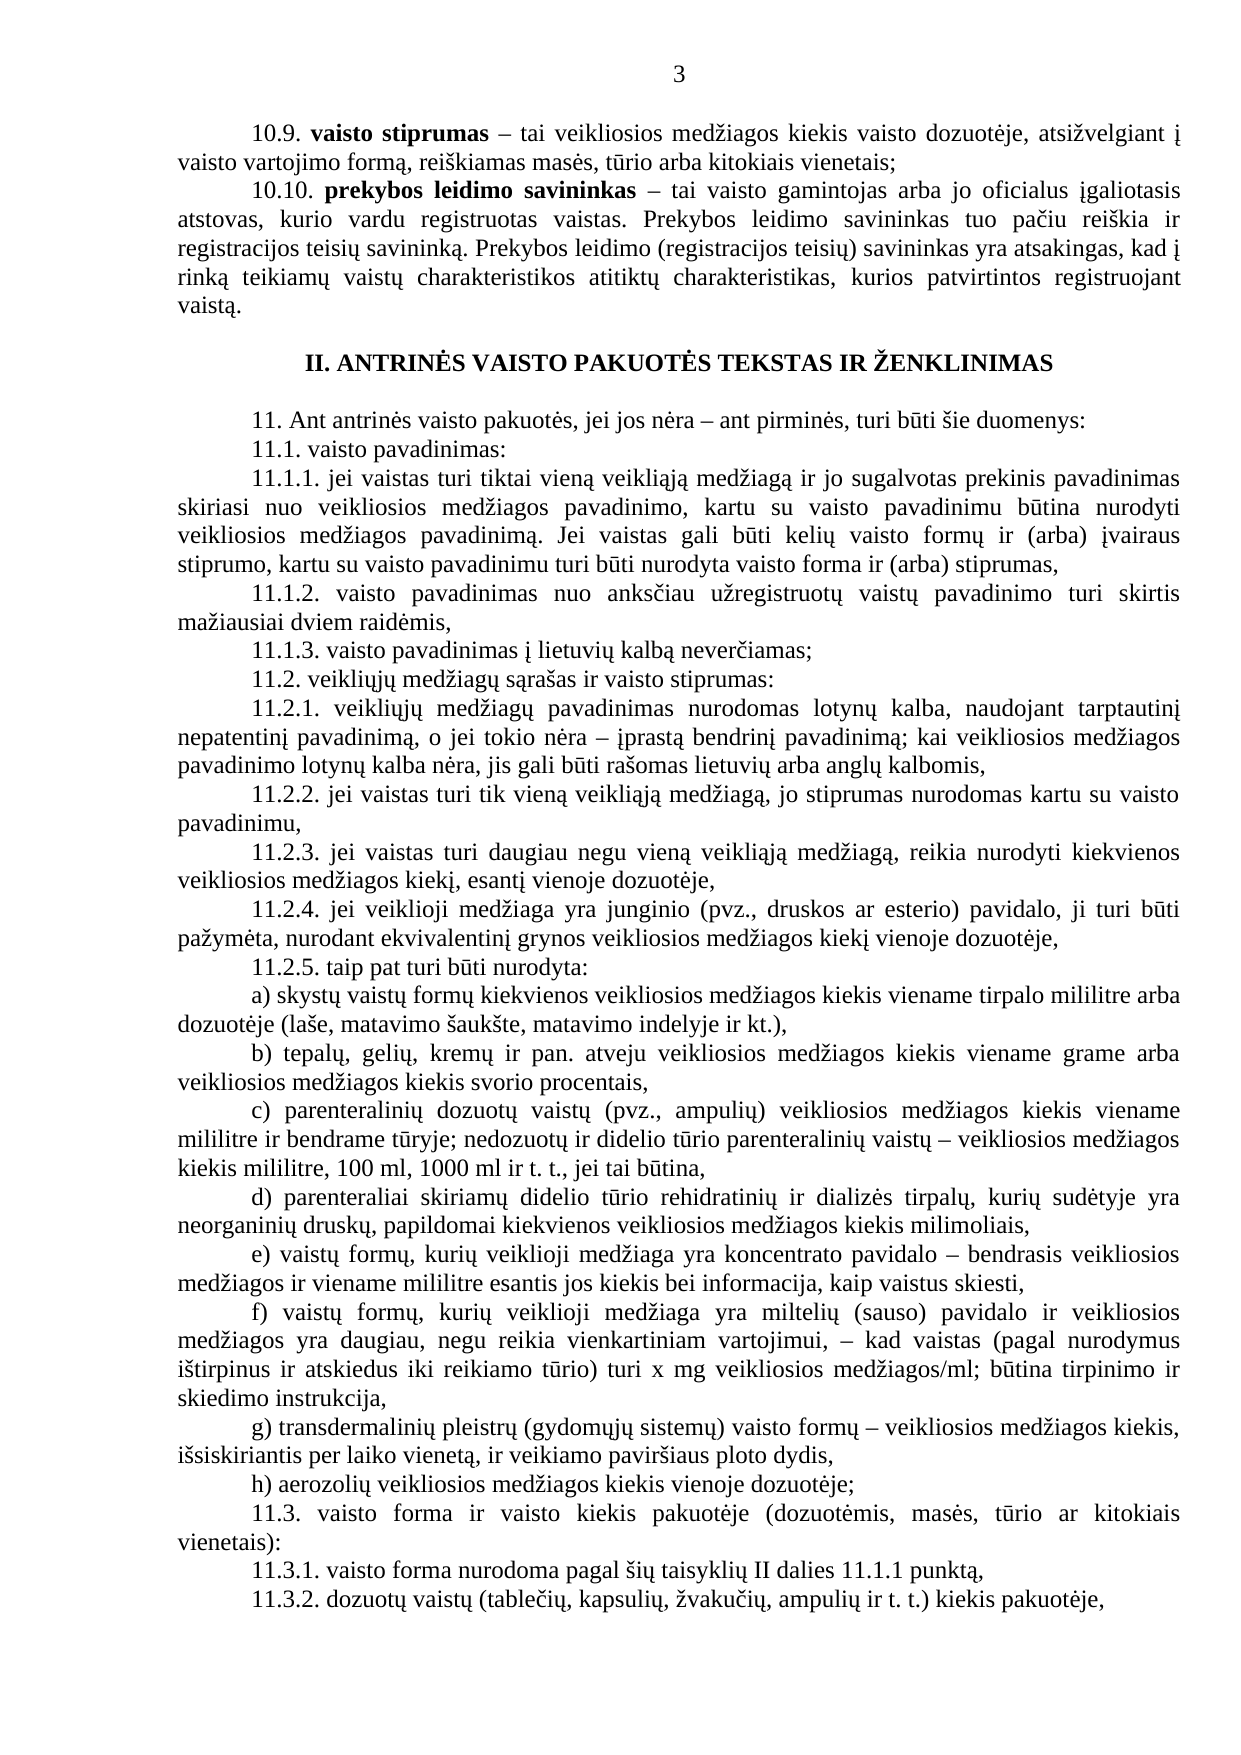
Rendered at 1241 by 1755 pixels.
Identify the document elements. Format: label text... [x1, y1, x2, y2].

text 11.2.5. taip pat turi būti nurodyta: [177, 952, 1181, 981]
text 11.2. veikliųjų medžiagų sąrašas ir vaisto stiprumas: [177, 664, 1181, 693]
text 11.3. vaisto forma ir vaisto kiekis pakuotėje (dozuotėmis, masės, tūrio ar kitokiais vienetais): [177, 1498, 1181, 1556]
text a) skystų vaistų formų kiekvienos veikliosios medžiagos kiekis viename tirpalo mililitre arba dozuotėje (laše, matavimo šaukšte, matavimo indelyje ir kt.), [177, 981, 1181, 1038]
text c) parenteralinių dozuotų vaistų (pvz., ampulių) veikliosios medžiagos kiekis viename mililitre ir bendrame tūryje; nedozuotų ir didelio tūrio parenteralinių vaistų – veikliosios medžiagos kiekis mililitre, 100 ml, 1000 ml ir t. t., jei tai būtina, [177, 1096, 1181, 1182]
text 11.1.1. jei vaistas turi tiktai vieną veikliąją medžiagą ir jo sugalvotas prekinis pavadinimas skiriasi nuo veikliosios medžiagos pavadinimo, kartu su vaisto pavadinimu būtina nurodyti veikliosios medžiagos pavadinimą. Jei vaistas gali būti kelių vaisto formų ir (arba) įvairaus stiprumo, kartu su vaisto pavadinimu turi būti nurodyta vaisto forma ir (arba) stiprumas, [177, 463, 1181, 578]
text h) aerozolių veikliosios medžiagos kiekis vienoje dozuotėje; [177, 1469, 1181, 1498]
text 11.1. vaisto pavadinimas: [177, 434, 1181, 463]
text 11. Ant antrinės vaisto pakuotės, jei jos nėra – ant pirminės, turi būti šie duomenys: [177, 406, 1181, 434]
text 11.2.3. jei vaistas turi daugiau negu vieną veikliąją medžiagą, reikia nurodyti kiekvienos veikliosios medžiagos kiekį, esantį vienoje dozuotėje, [177, 837, 1181, 894]
text 11.2.1. veikliųjų medžiagų pavadinimas nurodomas lotynų kalba, naudojant tarptautinį nepatentinį pavadinimą, o jei tokio nėra – įprastą bendrinį pavadinimą; kai veikliosios medžiagos pavadinimo lotynų kalba nėra, jis gali būti rašomas lietuvių arba anglų kalbomis, [177, 693, 1181, 779]
text 11.2.2. jei vaistas turi tik vieną veikliąją medžiagą, jo stiprumas nurodomas kartu su vaisto pavadinimu, [177, 779, 1181, 837]
text f) vaistų formų, kurių veiklioji medžiaga yra miltelių (sauso) pavidalo ir veikliosios medžiagos yra daugiau, negu reikia vienkartiniam vartojimui, – kad vaistas (pagal nurodymus ištirpinus ir atskiedus iki reikiamo tūrio) turi x mg veikliosios medžiagos/ml; būtina tirpinimo ir skiedimo instrukcija, [177, 1297, 1181, 1412]
text d) parenteraliai skiriamų didelio tūrio rehidratinių ir dializės tirpalų, kurių sudėtyje yra neorganinių druskų, papildomai kiekvienos veikliosios medžiagos kiekis milimoliais, [177, 1182, 1181, 1239]
text 11.1.2. vaisto pavadinimas nuo anksčiau užregistruotų vaistų pavadinimo turi skirtis mažiausiai dviem raidėmis, [177, 578, 1181, 636]
text 11.3.2. dozuotų vaistų (tablečių, kapsulių, žvakučių, ampulių ir t. t.) kiekis pakuotėje, [177, 1584, 1181, 1613]
text g) transdermalinių pleistrų (gydomųjų sistemų) vaisto formų – veikliosios medžiagos kiekis, išsiskiriantis per laiko vienetą, ir veikiamo paviršiaus ploto dydis, [177, 1412, 1181, 1469]
text II. Antrinės vaisto pakuotės tekstas ir ženklinimas [177, 348, 1181, 377]
text 11.2.4. jei veiklioji medžiaga yra junginio (pvz., druskos ar esterio) pavidalo, ji turi būti pažymėta, nurodant ekvivalentinį grynos veikliosios medžiagos kiekį vienoje dozuotėje, [177, 894, 1181, 952]
text 10.9. vaisto stiprumas – tai veikliosios medžiagos kiekis vaisto dozuotėje, atsižvelgiant į vaisto vartojimo formą, reiškiamas masės, tūrio arba kitokiais vienetais; [177, 118, 1181, 176]
text 11.1.3. vaisto pavadinimas į lietuvių kalbą neverčiamas; [177, 636, 1181, 664]
text b) tepalų, gelių, kremų ir pan. atveju veikliosios medžiagos kiekis viename grame arba veikliosios medžiagos kiekis svorio procentais, [177, 1038, 1181, 1096]
text 11.3.1. vaisto forma nurodoma pagal šių taisyklių II dalies 11.1.1 punktą, [177, 1556, 1181, 1584]
text 10.10. prekybos leidimo savininkas – tai vaisto gamintojas arba jo oficialus įgaliotasis atstovas, kurio vardu registruotas vaistas. Prekybos leidimo savininkas tuo pačiu reiškia ir registracijos teisių savininką. Prekybos leidimo (registracijos teisių) savininkas yra atsakingas, kad į rinką teikiamų vaistų charakteristikos atitiktų charakteristikas, kurios patvirtintos registruojant vaistą. [177, 176, 1181, 319]
text e) vaistų formų, kurių veiklioji medžiaga yra koncentrato pavidalo – bendrasis veikliosios medžiagos ir viename mililitre esantis jos kiekis bei informacija, kaip vaistus skiesti, [177, 1239, 1181, 1297]
